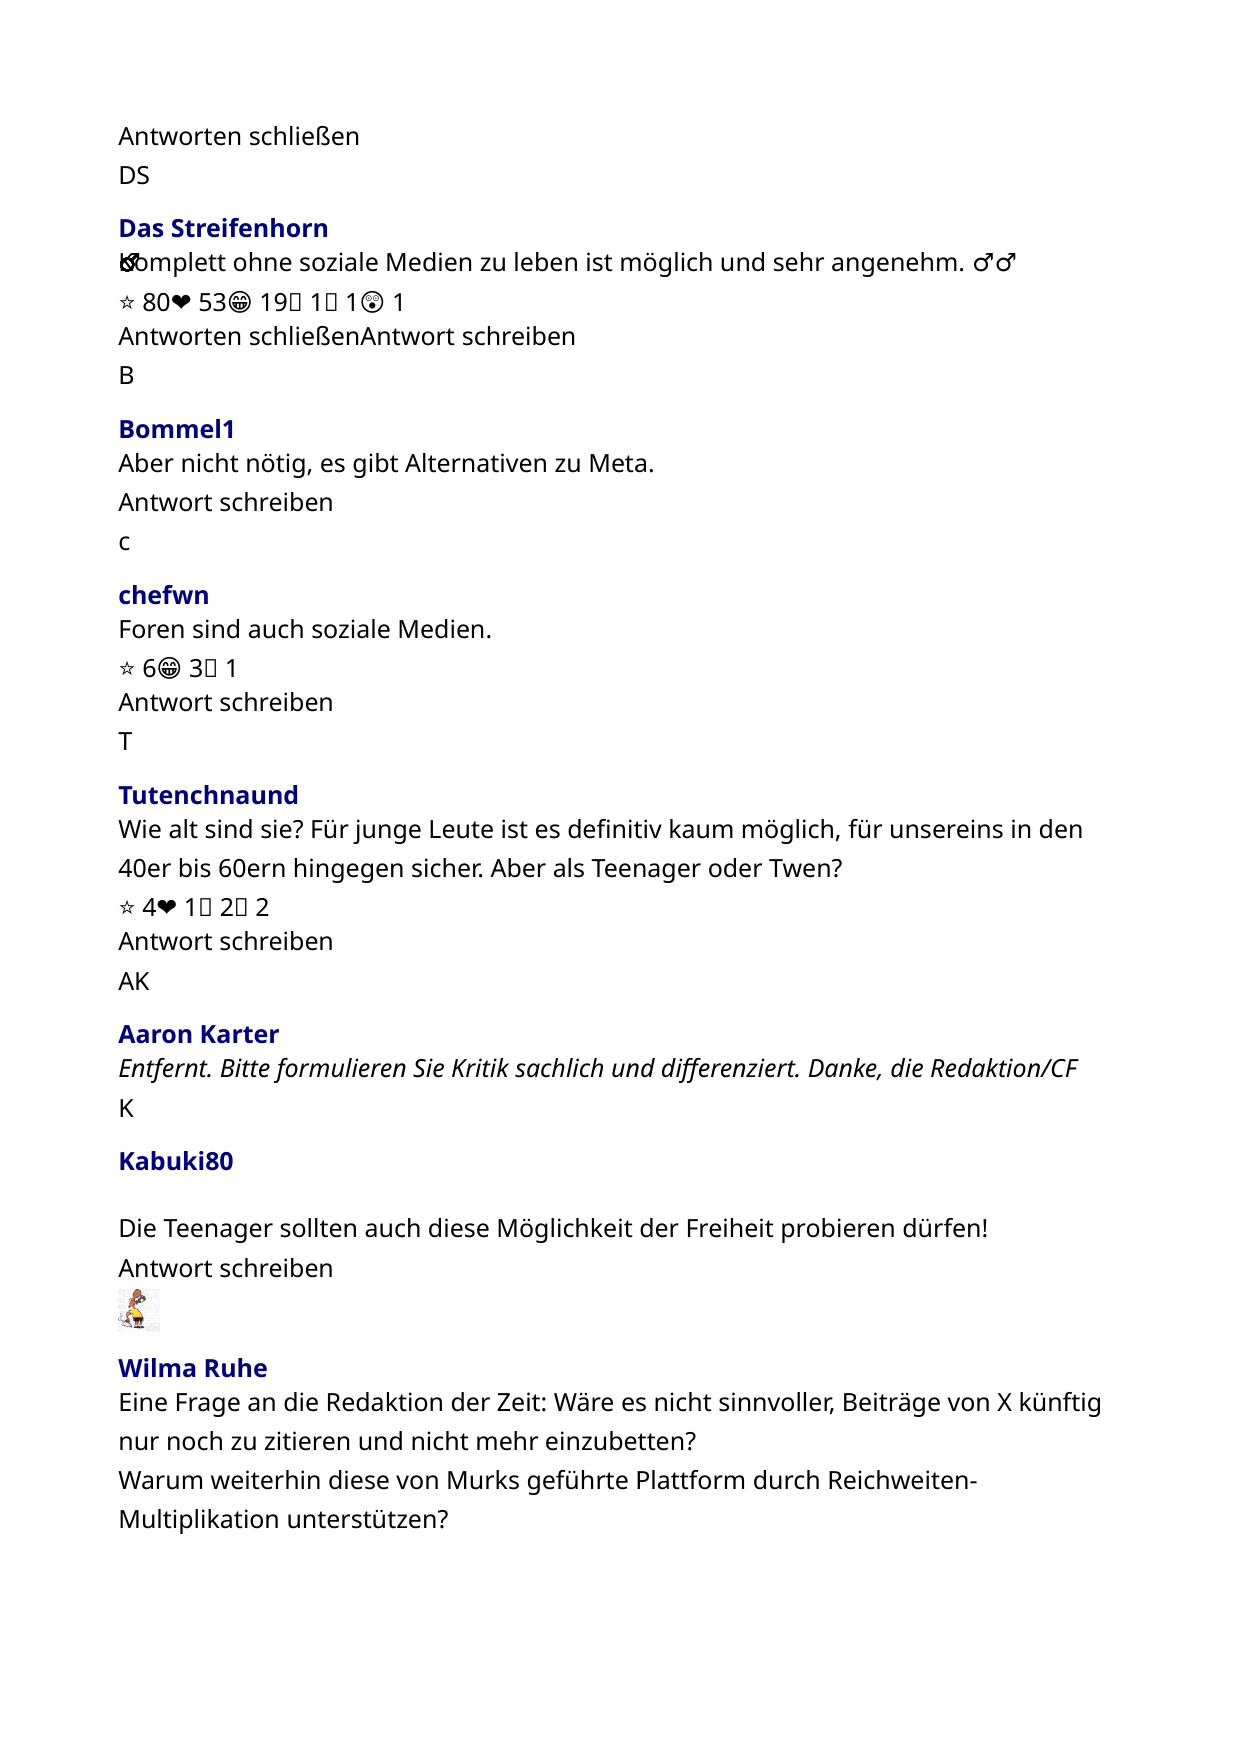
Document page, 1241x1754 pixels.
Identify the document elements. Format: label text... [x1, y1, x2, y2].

text ⭐️ 4❤️ 1🙁 2🤨 2 [118, 890, 1122, 924]
text Eine Frage an die Redaktion der Zeit: Wäre es nicht sinnvoller, Beiträge von X künftig nur noch zu zitieren und nicht mehr einzubetten? [118, 1384, 1122, 1458]
text Antworten schließen [118, 118, 1122, 152]
picture [118, 1289, 161, 1332]
text Antwort schreiben [118, 484, 1122, 518]
text Foren sind auch soziale Medien. [118, 611, 1122, 646]
text DS [118, 157, 1122, 191]
text K [118, 1090, 1122, 1124]
text T [118, 724, 1122, 758]
text ⭐️ 6😁 3🤨 1 [118, 651, 1122, 685]
subtitle Kabuki80 [118, 1144, 1122, 1178]
subtitle Tutenchnaund [118, 778, 1122, 812]
text Komplett ohne soziale Medien zu leben ist möglich und sehr angenehm. 🤷‍♂️ [118, 245, 1122, 279]
text Wie alt sind sie? Für junge Leute ist es definitiv kaum möglich, für unsereins in den 40er bis 60ern hingegen sicher. Aber als Teenager oder Twen? [118, 812, 1122, 885]
subtitle Aaron Karter [118, 1017, 1122, 1051]
text AK [118, 963, 1122, 997]
text Aber nicht nötig, es gibt Alternativen zu Meta. [118, 445, 1122, 479]
text c [118, 524, 1122, 558]
subtitle Das Streifenhorn [118, 211, 1122, 245]
text B [118, 357, 1122, 392]
text Antworten schließenAntwort schreiben [118, 318, 1122, 352]
text Antwort schreiben [118, 1250, 1122, 1284]
text Warum weiterhin diese von Murks geführte Plattform durch Reichweiten-Multiplikation unterstützen? [118, 1463, 1122, 1536]
subtitle chefwn [118, 577, 1122, 611]
text ⭐️ 80❤️ 53😁 19🙁 1🤨 1😲 1 [118, 284, 1122, 318]
text Antwort schreiben [118, 924, 1122, 958]
subtitle Bommel1 [118, 411, 1122, 445]
subtitle Wilma Ruhe [118, 1350, 1122, 1384]
text Antwort schreiben [118, 685, 1122, 719]
text Entfernt. Bitte formulieren Sie Kritik sachlich und differenziert. Danke, die Redaktion/CF [118, 1051, 1122, 1085]
text Die Teenager sollten auch diese Möglichkeit der Freiheit probieren dürfen! [118, 1211, 1122, 1245]
